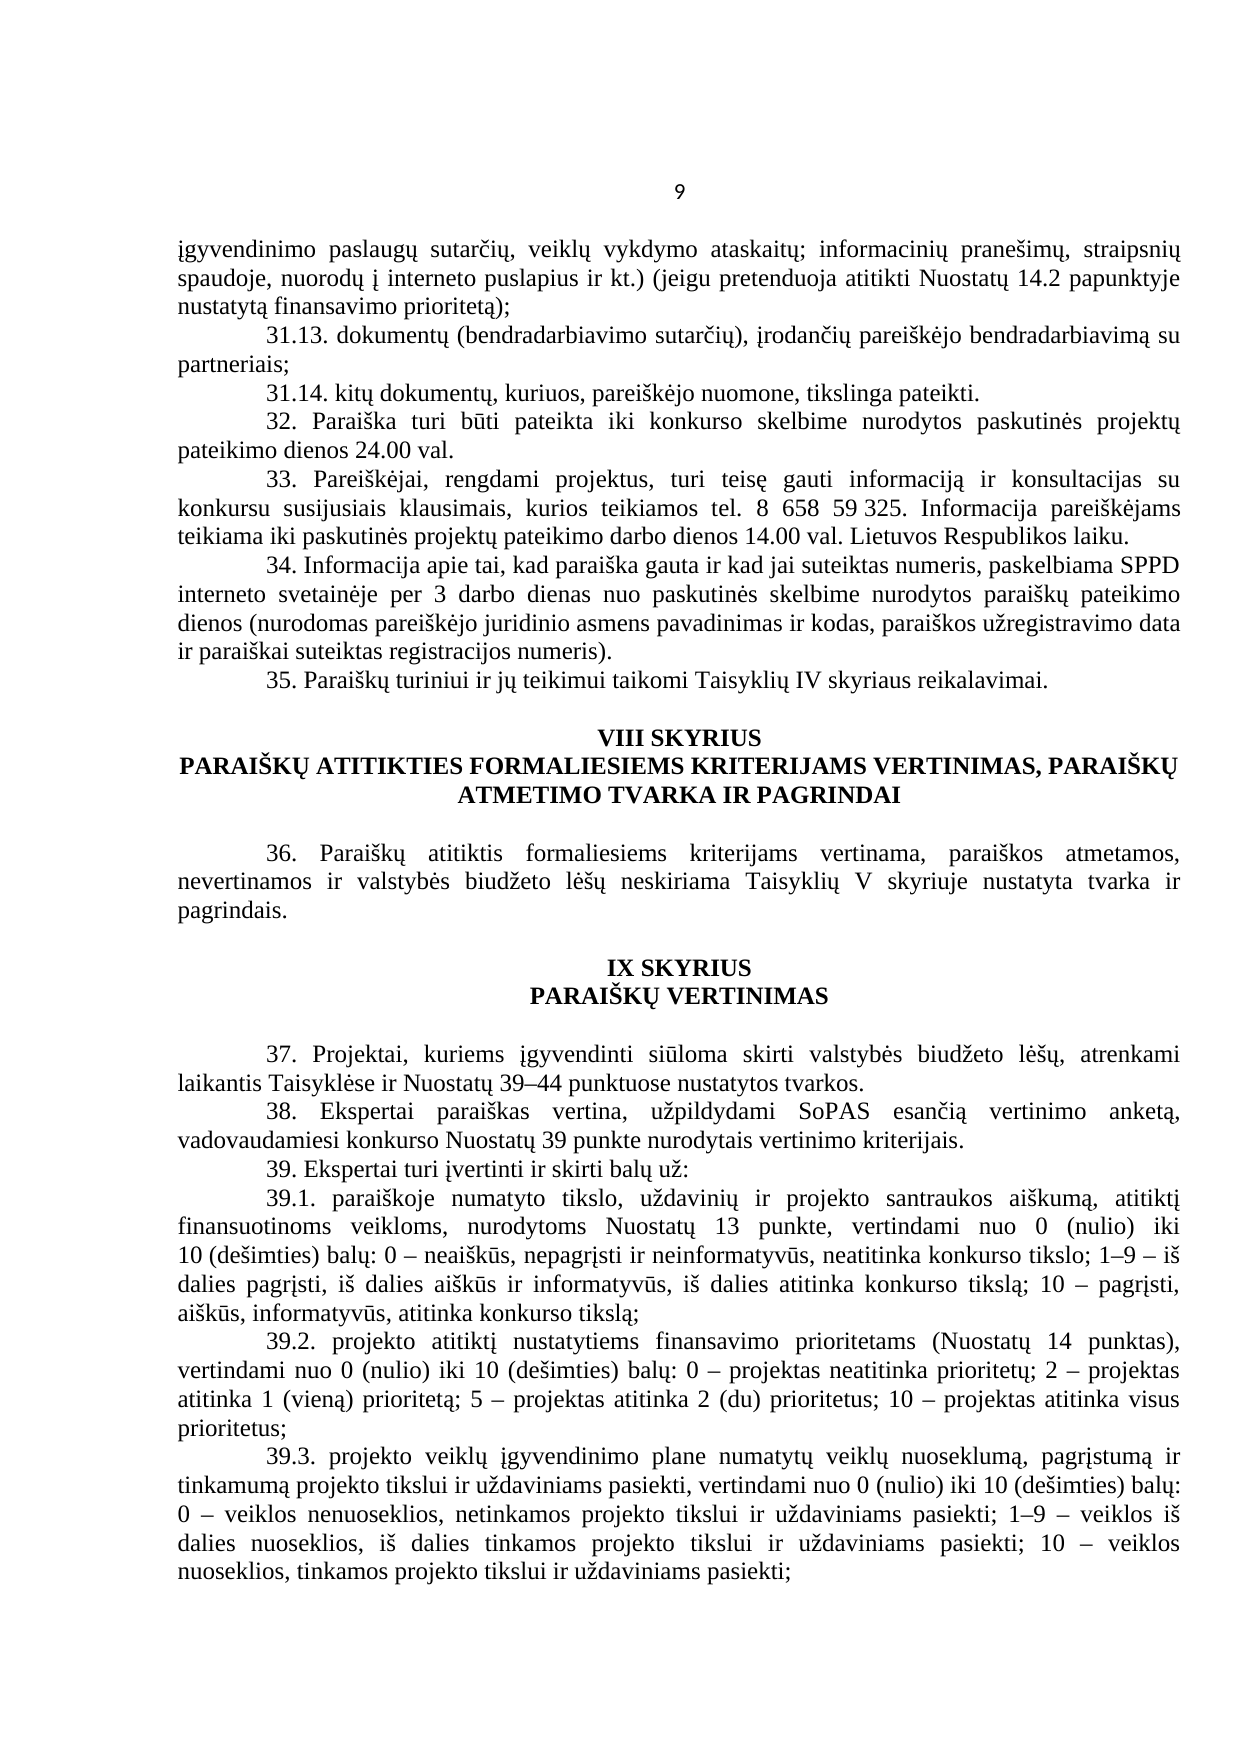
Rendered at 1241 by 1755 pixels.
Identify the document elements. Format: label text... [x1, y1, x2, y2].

text PARAIŠKŲ VERTINIMAS [177, 981, 1181, 1010]
text 39. Ekspertai turi įvertinti ir skirti balų už: [177, 1154, 1181, 1183]
text 33. Pareiškėjai, rengdami projektus, turi teisę gauti informaciją ir konsultacijas su konkursu susijusiais klausimais, kurios teikiamos tel. 8 658 59 325. Informacija pareiškėjams teikiama iki paskutinės projektų pateikimo darbo dienos 14.00 val. Lietuvos Respublikos laiku. [177, 464, 1181, 550]
text 39.1. paraiškoje numatyto tikslo, uždavinių ir projekto santraukos aiškumą, atitiktį finansuotinoms veikloms, nurodytoms Nuostatų 13 punkte, vertindami nuo 0 (nulio) iki 10 (dešimties) balų: 0 – neaiškūs, nepagrįsti ir neinformatyvūs, neatitinka konkurso tikslo; 1–9 – iš dalies pagrįsti, iš dalies aiškūs ir informatyvūs, iš dalies atitinka konkurso tikslą; 10 – pagrįsti, aiškūs, informatyvūs, atitinka konkurso tikslą; [177, 1183, 1181, 1326]
text IX SKYRIUS [177, 953, 1181, 981]
text 39.3. projekto veiklų įgyvendinimo plane numatytų veiklų nuoseklumą, pagrįstumą ir tinkamumą projekto tikslui ir uždaviniams pasiekti, vertindami nuo 0 (nulio) iki 10 (dešimties) balų: 0 – veiklos nenuoseklios, netinkamos projekto tikslui ir uždaviniams pasiekti; 1–9 – veiklos iš dalies nuoseklios, iš dalies tinkamos projekto tikslui ir uždaviniams pasiekti; 10 – veiklos nuoseklios, tinkamos projekto tikslui ir uždaviniams pasiekti; [177, 1441, 1181, 1585]
text 38. Ekspertai paraiškas vertina, užpildydami SoPAS esančią vertinimo anketą, vadovaudamiesi konkurso Nuostatų 39 punkte nurodytais vertinimo kriterijais. [177, 1096, 1181, 1154]
text įgyvendinimo paslaugų sutarčių, veiklų vykdymo ataskaitų; informacinių pranešimų, straipsnių spaudoje, nuorodų į interneto puslapius ir kt.) (jeigu pretenduoja atitikti Nuostatų 14.2 papunktyje nustatytą finansavimo prioritetą); [177, 234, 1181, 320]
text 37. Projektai, kuriems įgyvendinti siūloma skirti valstybės biudžeto lėšų, atrenkami laikantis Taisyklėse ir Nuostatų 39–44 punktuose nustatytos tvarkos. [177, 1039, 1181, 1096]
text 31.14. kitų dokumentų, kuriuos, pareiškėjo nuomone, tikslinga pateikti. [177, 378, 1181, 406]
text VIII SKYRIUS [177, 723, 1181, 751]
text 35. Paraiškų turiniui ir jų teikimui taikomi Taisyklių IV skyriaus reikalavimai. [177, 665, 1181, 694]
text 39.2. projekto atitiktį nustatytiems finansavimo prioritetams (Nuostatų 14 punktas), vertindami nuo 0 (nulio) iki 10 (dešimties) balų: 0 – projektas neatitinka prioritetų; 2 – projektas atitinka 1 (vieną) prioritetą; 5 – projektas atitinka 2 (du) prioritetus; 10 – projektas atitinka visus prioritetus; [177, 1326, 1181, 1441]
text 31.13. dokumentų (bendradarbiavimo sutarčių), įrodančių pareiškėjo bendradarbiavimą su partneriais; [177, 320, 1181, 378]
text 34. Informacija apie tai, kad paraiška gauta ir kad jai suteiktas numeris, paskelbiama SPPD interneto svetainėje per 3 darbo dienas nuo paskutinės skelbime nurodytos paraiškų pateikimo dienos (nurodomas pareiškėjo juridinio asmens pavadinimas ir kodas, paraiškos užregistravimo data ir paraiškai suteiktas registracijos numeris). [177, 550, 1181, 665]
text PARAIŠKŲ ATITIKTIES FORMALIESIEMS KRITERIJAMS VERTINIMAS, PARAIŠKŲ ATMETIMO TVARKA IR PAGRINDAI [177, 751, 1181, 809]
text 36. Paraiškų atitiktis formaliesiems kriterijams vertinama, paraiškos atmetamos, nevertinamos ir valstybės biudžeto lėšų neskiriama Taisyklių V skyriuje nustatyta tvarka ir pagrindais. [177, 838, 1181, 924]
text 32. Paraiška turi būti pateikta iki konkurso skelbime nurodytos paskutinės projektų pateikimo dienos 24.00 val. [177, 406, 1181, 464]
